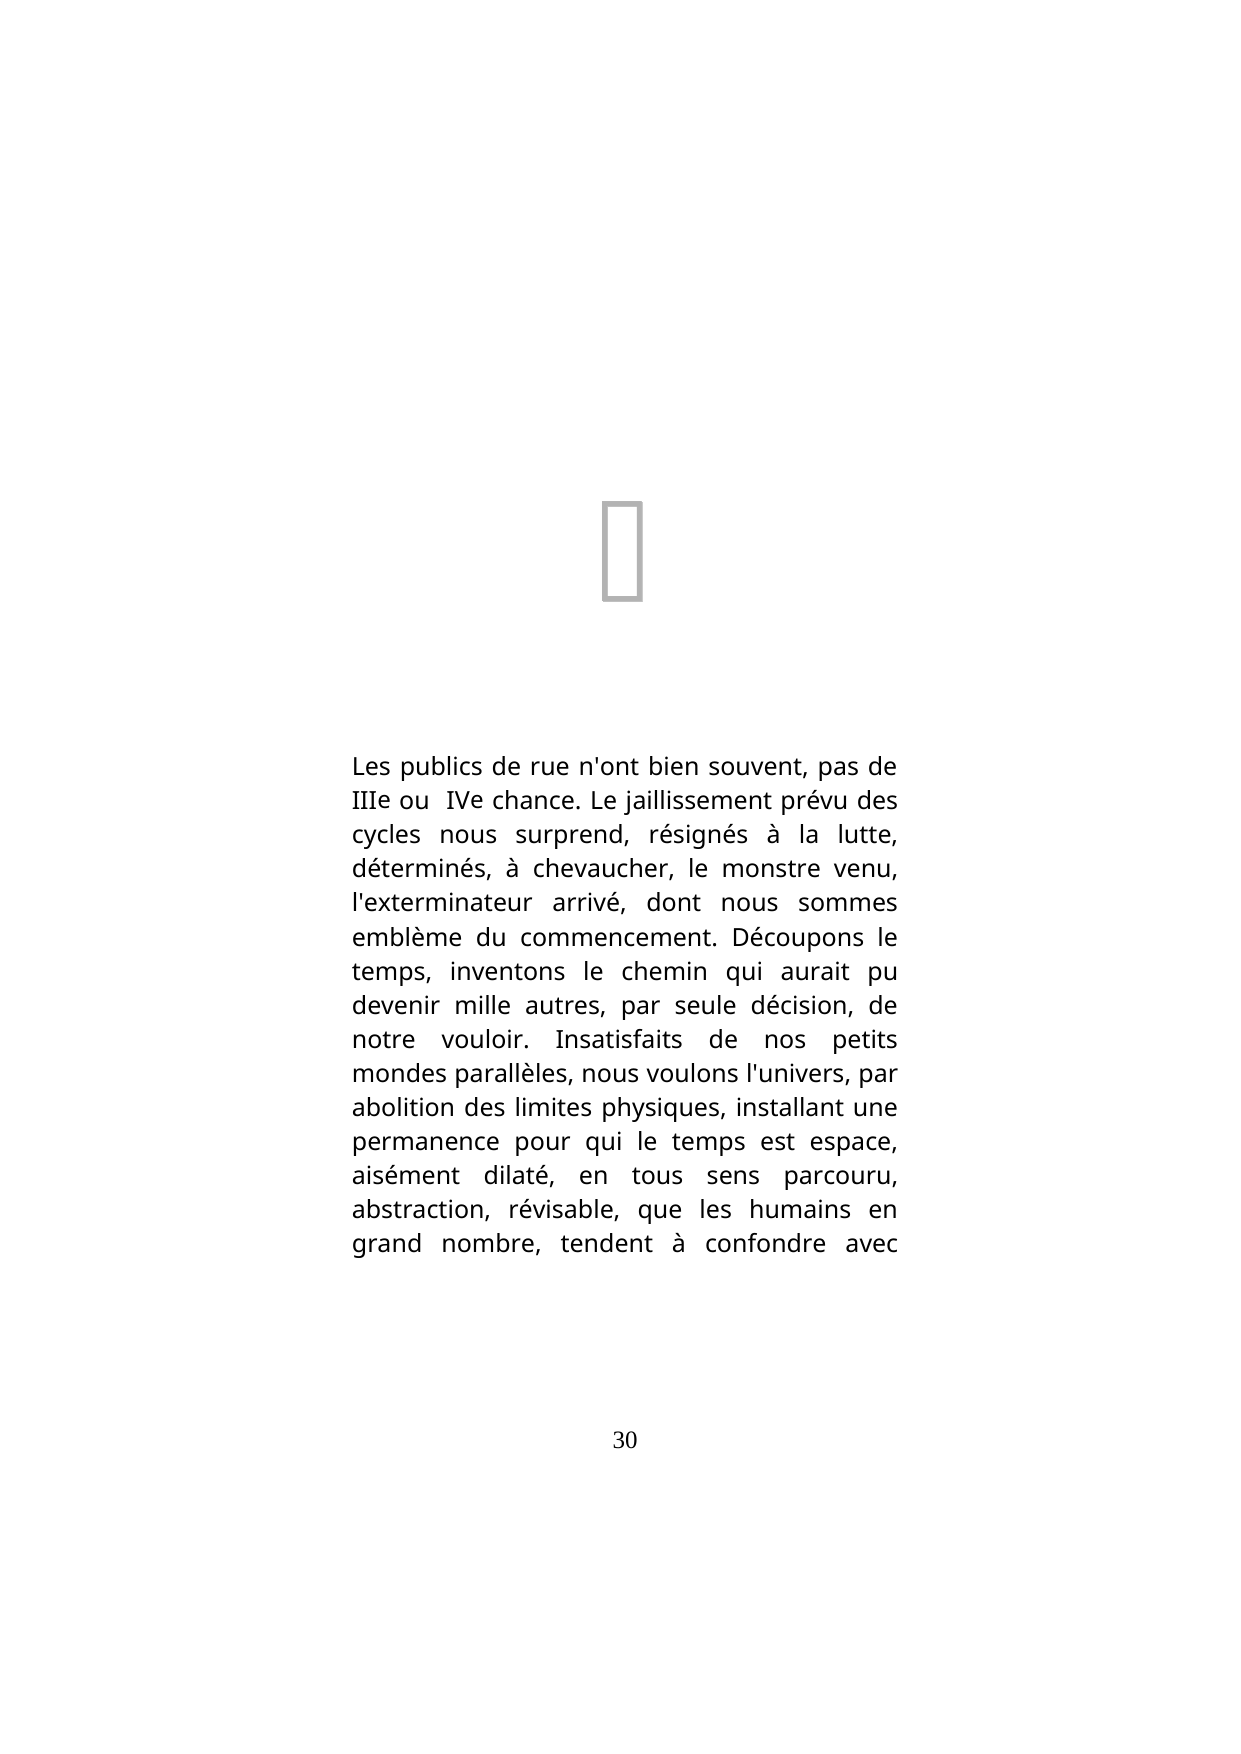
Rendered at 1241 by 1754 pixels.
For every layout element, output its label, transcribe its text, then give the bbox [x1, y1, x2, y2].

text Les publics de rue n'ont bien souvent, pas de IIIe ou IVe chance. Le jaillissement prévu des cycles nous surprend, résignés à la lutte, déterminés, à chevaucher, le monstre venu, l'exterminateur arrivé, dont nous sommes emblème du commencement. Découpons le temps, inventons le chemin qui aurait pu devenir mille autres, par seule décision, de notre vouloir. Insatisfaits de nos petits mondes parallèles, nous voulons l'univers, par abolition des limites physiques, installant une permanence pour qui le temps est espace, aisément dilaté, en tous sens parcouru, abstraction, révisable, que les humains en grand nombre, tendent à confondre avec [352, 749, 898, 1260]
text  [352, 498, 898, 634]
